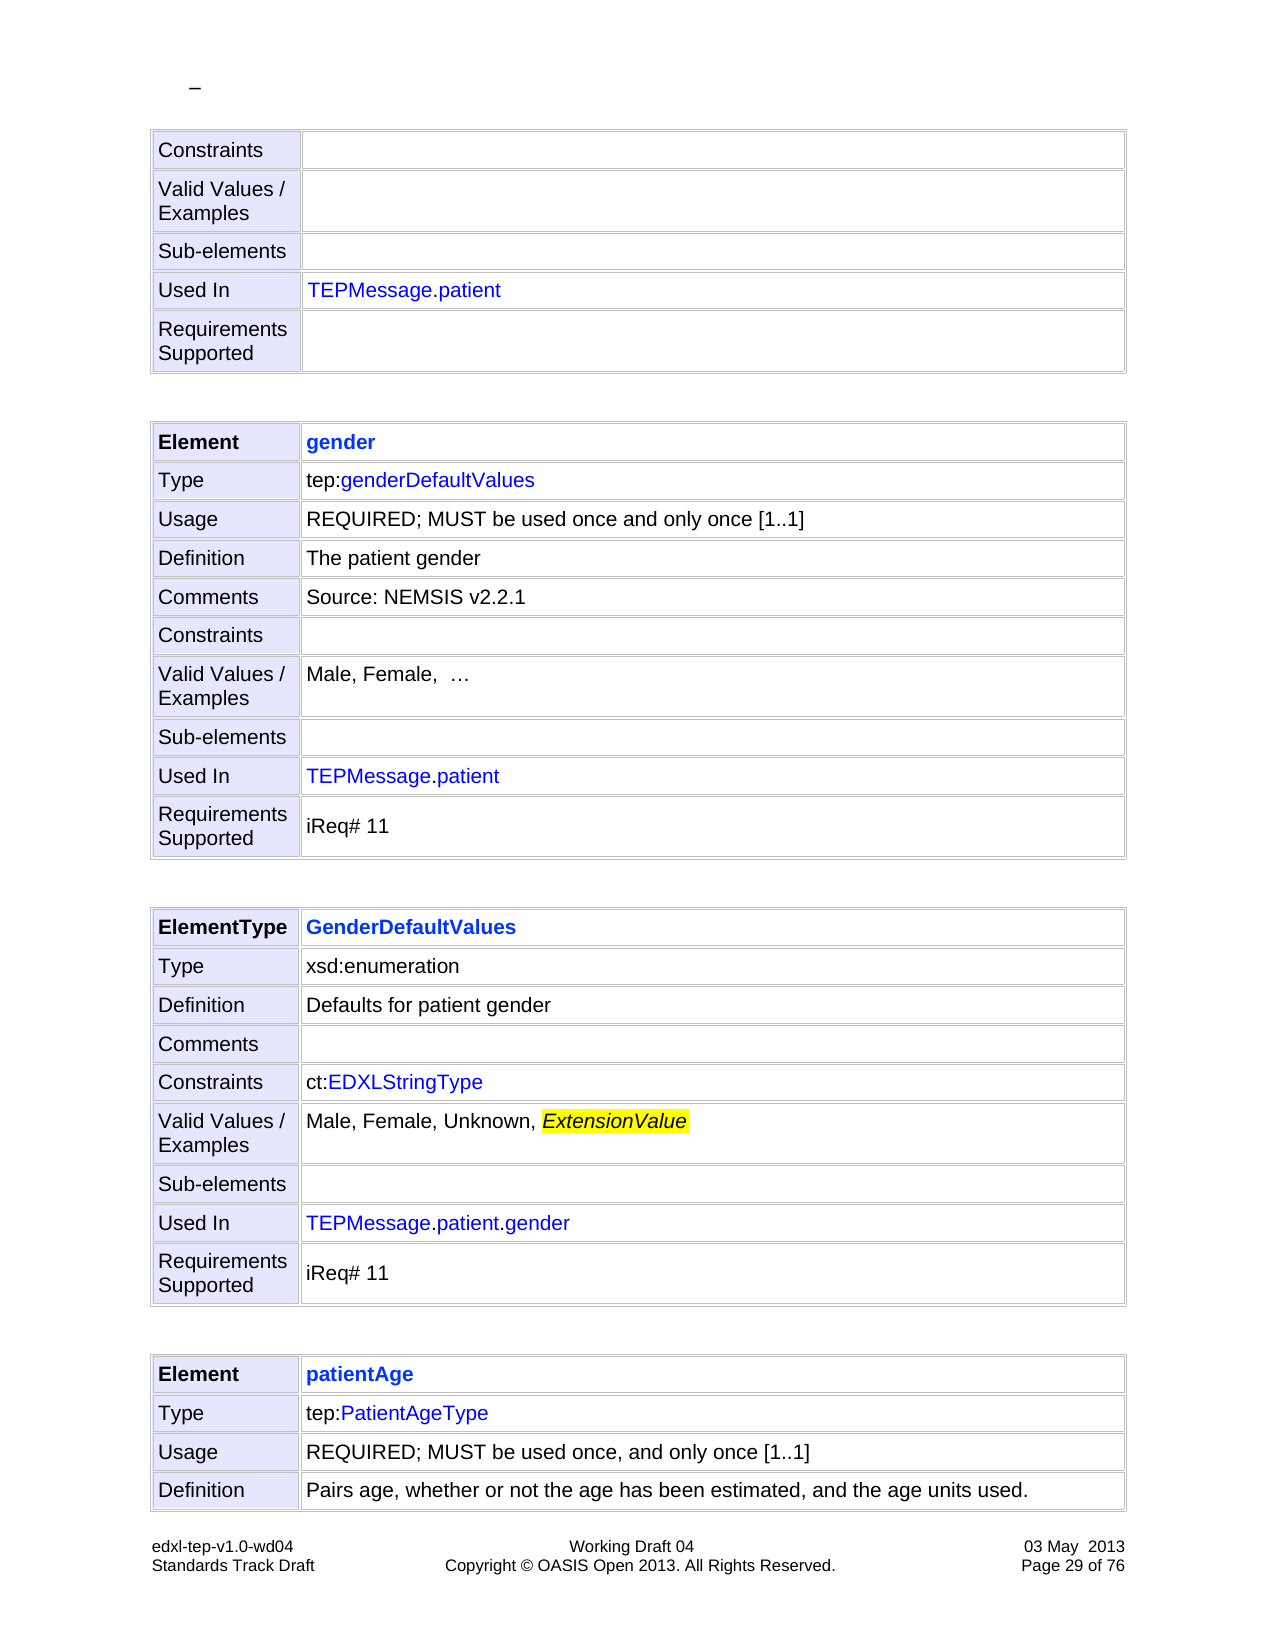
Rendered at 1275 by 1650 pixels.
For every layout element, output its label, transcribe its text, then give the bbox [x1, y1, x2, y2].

table_cell ct:EDXLStringType [302, 1065, 1124, 1100]
table_cell Male, Female, … [302, 657, 1124, 716]
table_cell Sub-elements [154, 234, 300, 269]
table_cell TEPMessage.patient [303, 273, 1124, 308]
table_cell [303, 171, 1124, 231]
table_cell Source: NEMSIS v2.2.1 [302, 579, 1124, 615]
table_cell [302, 720, 1124, 755]
table_cell REQUIRED; MUST be used once and only once [1..1] [302, 502, 1124, 537]
table_cell [303, 311, 1124, 371]
table_cell Requirements Supported [154, 1244, 298, 1303]
table_cell [302, 618, 1124, 653]
table_header patientAge [302, 1357, 1124, 1392]
table_cell Sub-elements [154, 1166, 298, 1202]
table_cell Comments [154, 579, 299, 615]
table_cell Valid Values / Examples [154, 1104, 298, 1163]
table_cell Constraints [154, 618, 299, 653]
table_cell [302, 1026, 1124, 1062]
table_cell TEPMessage.patient [302, 758, 1124, 794]
table_cell Constraints [154, 1065, 298, 1100]
table_cell Requirements Supported [154, 311, 300, 371]
table_cell Valid Values / Examples [154, 171, 300, 231]
table_cell Sub-elements [154, 720, 299, 755]
table_cell Type [154, 949, 298, 984]
table_header Element [154, 424, 299, 460]
table_cell tep:genderDefaultValues [302, 463, 1124, 498]
table_cell Used In [154, 758, 299, 794]
table_cell Type [154, 463, 299, 498]
table_cell Constraints [154, 132, 300, 168]
table_cell Usage [154, 502, 299, 537]
table_cell Valid Values / Examples [154, 657, 299, 716]
table_cell [302, 1166, 1124, 1202]
table_cell Type [154, 1396, 298, 1431]
table_cell REQUIRED; MUST be used once, and only once [1..1] [302, 1434, 1124, 1470]
table_cell Used In [154, 1205, 298, 1241]
table_cell Definition [154, 541, 299, 576]
table_header GenderDefaultValues [302, 910, 1124, 945]
table_cell [303, 234, 1124, 269]
table_cell iReq# 11 [302, 1244, 1124, 1303]
table_cell xsd:enumeration [302, 949, 1124, 984]
table_cell The patient gender [302, 541, 1124, 576]
table_cell Requirements Supported [154, 797, 299, 856]
table_cell tep:PatientAgeType [302, 1396, 1124, 1431]
table_cell Comments [154, 1026, 298, 1062]
table_cell TEPMessage.patient.gender [302, 1205, 1124, 1241]
table_cell Pairs age, whether or not the age has been estimated, and the age units used. [302, 1473, 1124, 1508]
table_cell Definition [154, 1473, 298, 1508]
table_header gender [302, 424, 1124, 460]
table_cell Male, Female, Unknown, ExtensionValue [302, 1104, 1124, 1163]
table_header ElementType [154, 910, 298, 945]
table_cell iReq# 11 [302, 797, 1124, 856]
table_cell Usage [154, 1434, 298, 1470]
table_cell [303, 132, 1124, 168]
table_cell Definition [154, 987, 298, 1023]
table_header Element [154, 1357, 298, 1392]
table_cell Defaults for patient gender [302, 987, 1124, 1023]
table_cell Used In [154, 273, 300, 308]
